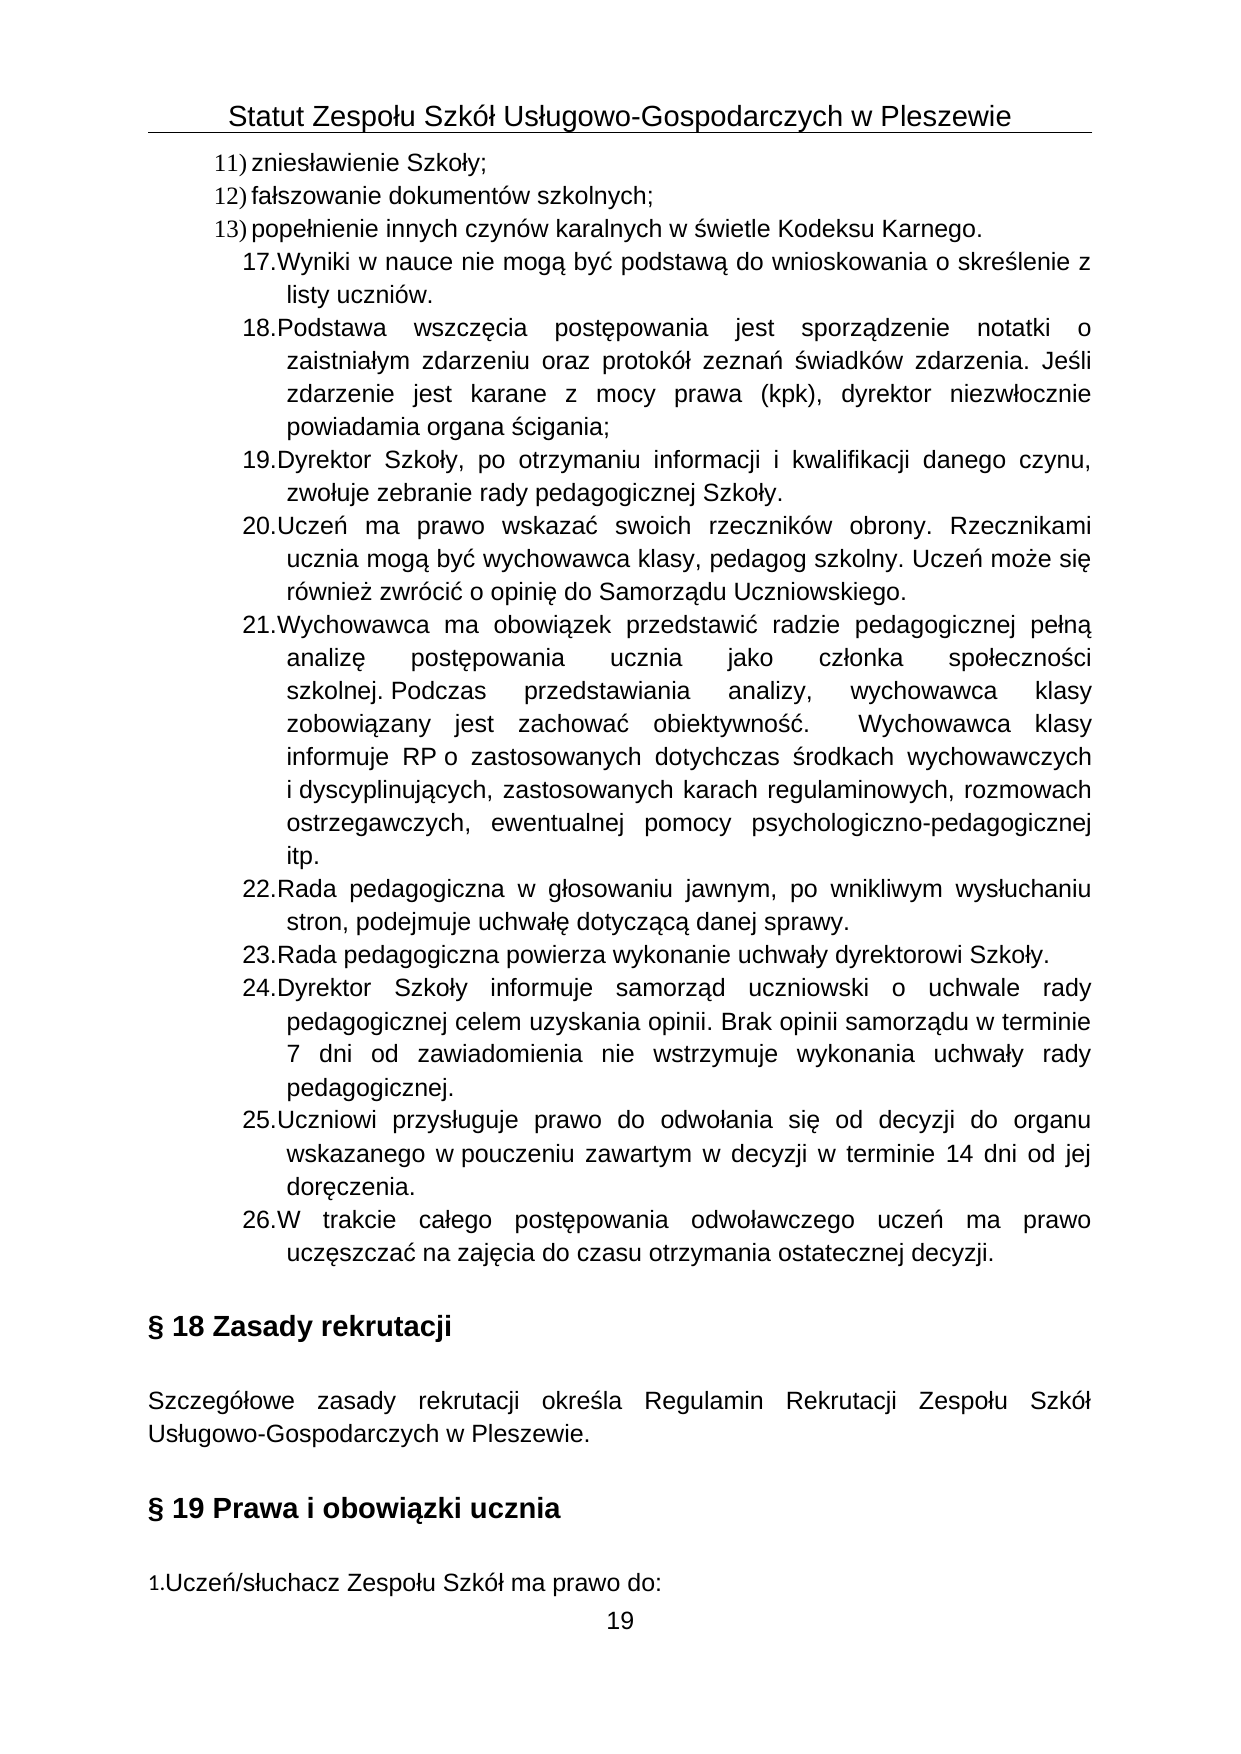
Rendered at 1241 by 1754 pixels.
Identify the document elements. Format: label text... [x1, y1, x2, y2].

list zniesławienie Szkoły; [213, 148, 1092, 176]
list Wychowawca ma obowiązek przedstawić radzie pedagogicznej pełną analizę postępowania ucznia jako członka społeczności szkolnej. Podczas przedstawiania analizy, wychowawca klasy zobowiązany jest zachować obiektywność. Wychowawca klasy informuje RP o zastosowanych dotychczas środkach wychowawczych i dyscyplinujących, zastosowanych karach regulaminowych, rozmowach ostrzegawczych, ewentualnej pomocy psychologiczno-pedagogicznej itp. [148, 610, 1092, 870]
list Uczeń/słuchacz Zespołu Szkół ma prawo do: [148, 1568, 1092, 1597]
list Uczniowi przysługuje prawo do odwołania się od decyzji do organu wskazanego w pouczeniu zawartym w decyzji w terminie 14 dni od jej doręczenia. [148, 1106, 1092, 1200]
list Dyrektor Szkoły, po otrzymaniu informacji i kwalifikacji danego czynu, zwołuje zebranie rady pedagogicznej Szkoły. [148, 445, 1092, 507]
list Rada pedagogiczna powierza wykonanie uchwały dyrektorowi Szkoły. [148, 940, 1092, 969]
text § 19 Prawa i obowiązki ucznia [148, 1491, 1092, 1524]
list Podstawa wszczęcia postępowania jest sporządzenie notatki o zaistniałym zdarzeniu oraz protokół zeznań świadków zdarzenia. Jeśli zdarzenie jest karane z mocy prawa (kpk), dyrektor niezwłocznie powiadamia organa ścigania; [148, 313, 1092, 441]
text Szczegółowe zasady rekrutacji określa Regulamin Rekrutacji Zespołu Szkół Usługowo-Gospodarczych w Pleszewie. [148, 1386, 1092, 1448]
list popełnienie innych czynów karalnych w świetle Kodeksu Karnego. [213, 214, 1092, 243]
text § 18 Zasady rekrutacji [148, 1309, 1092, 1343]
list fałszowanie dokumentów szkolnych; [213, 181, 1092, 209]
list W trakcie całego postępowania odwoławczego uczeń ma prawo uczęszczać na zajęcia do czasu otrzymania ostatecznej decyzji. [148, 1204, 1092, 1266]
list Wyniki w nauce nie mogą być podstawą do wnioskowania o skreślenie z listy uczniów. [148, 247, 1092, 309]
list Rada pedagogiczna w głosowaniu jawnym, po wnikliwym wysłuchaniu stron, podejmuje uchwałę dotyczącą danej sprawy. [148, 874, 1092, 936]
list Uczeń ma prawo wskazać swoich rzeczników obrony. Rzecznikami ucznia mogą być wychowawca klasy, pedagog szkolny. Uczeń może się również zwrócić o opinię do Samorządu Uczniowskiego. [148, 511, 1092, 606]
list Dyrektor Szkoły informuje samorząd uczniowski o uchwale rady pedagogicznej celem uzyskania opinii. Brak opinii samorządu w terminie 7 dni od zawiadomienia nie wstrzymuje wykonania uchwały rady pedagogicznej. [148, 973, 1092, 1101]
